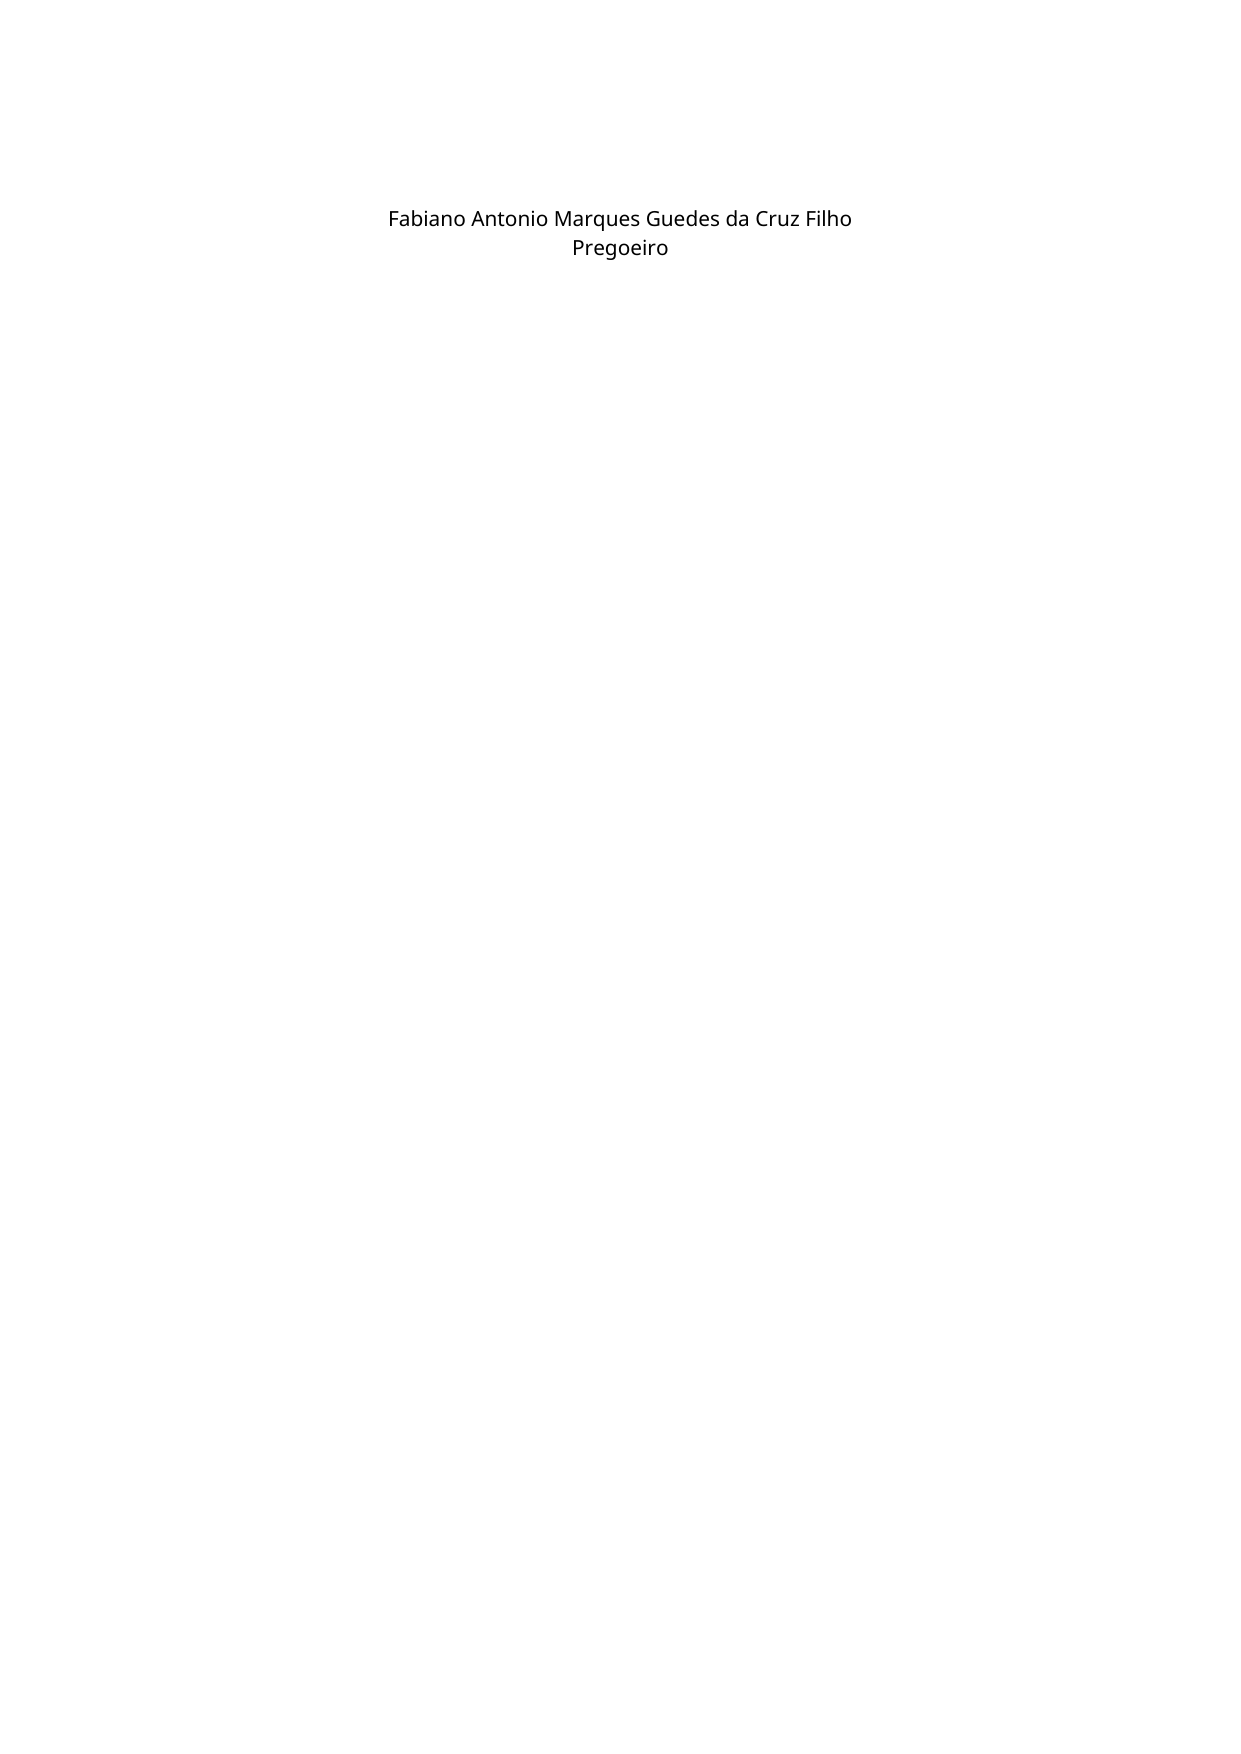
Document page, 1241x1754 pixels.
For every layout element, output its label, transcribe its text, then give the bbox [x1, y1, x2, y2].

text Fabiano Antonio Marques Guedes da Cruz Filho [177, 204, 1063, 233]
text Pregoeiro [177, 233, 1063, 261]
